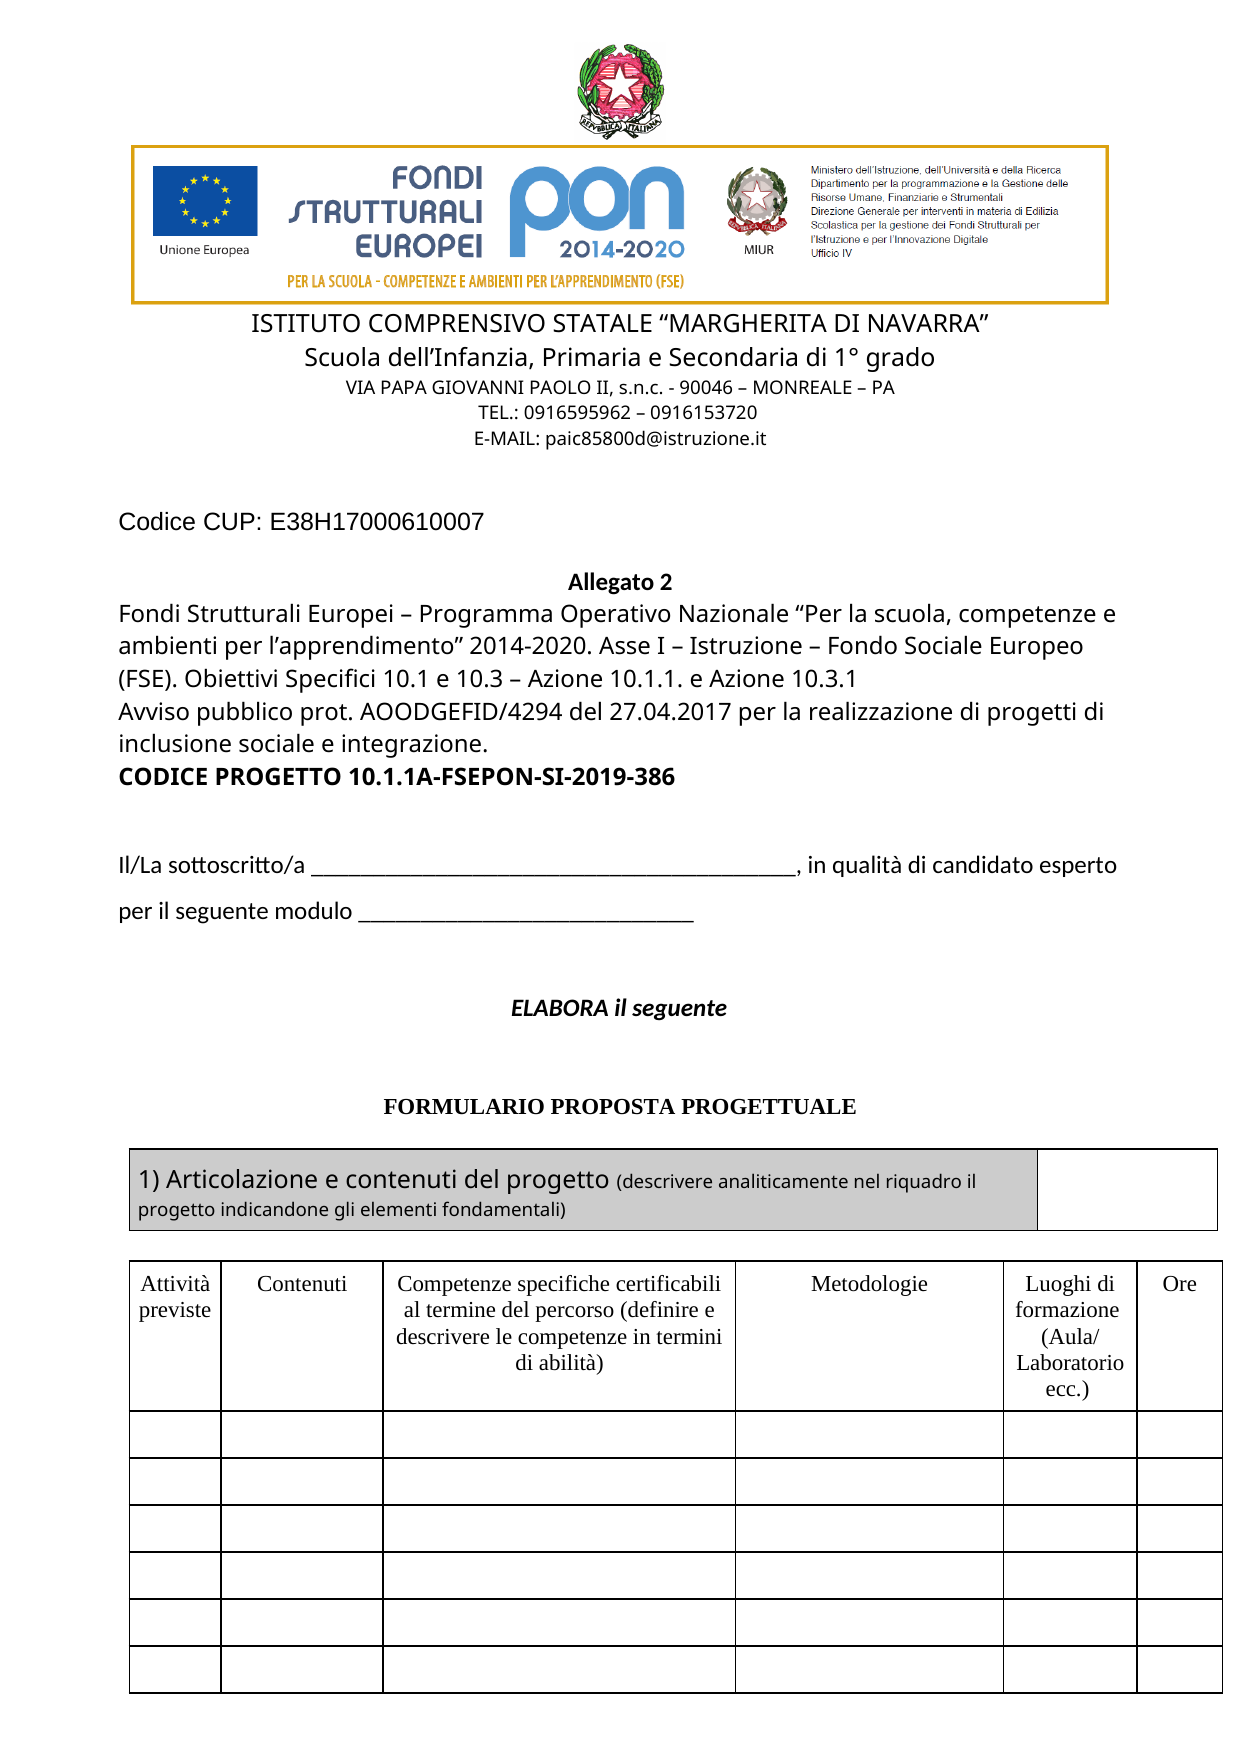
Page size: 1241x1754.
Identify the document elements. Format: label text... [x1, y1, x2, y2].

text Il/La sottoscritto/a _______________________________________, in qualità di candidato esperto per il seguente modulo ___________________________ [118, 850, 1122, 926]
table_cell [736, 1600, 1003, 1645]
table_cell [222, 1412, 382, 1457]
table_header Metodologie [736, 1262, 1003, 1410]
table_cell [1004, 1647, 1136, 1692]
table_cell [130, 1459, 220, 1504]
table_cell [1004, 1412, 1136, 1457]
table_header Ore [1138, 1262, 1222, 1410]
table_cell [736, 1553, 1003, 1598]
table_header 1) Articolazione e contenuti del progetto (descrivere analiticamente nel riquadro il progetto indicandone gli elementi fondamentali) [130, 1150, 1037, 1230]
table_cell [222, 1506, 382, 1551]
table_cell [384, 1647, 735, 1692]
text Fondi Strutturali Europei – Programma Operativo Nazionale “Per la scuola, competenze e ambienti per l’apprendimento” 2014-2020. Asse I – Istruzione – Fondo Sociale Europeo (FSE). Obiettivi Specifici 10.1 e 10.3 – Azione 10.1.1. e Azione 10.3.1 [118, 597, 1122, 694]
table_cell [130, 1412, 220, 1457]
table_cell [736, 1647, 1003, 1692]
table_header Luoghi di formazione (Aula/Laboratorio ecc.) [1004, 1262, 1136, 1410]
text VIA PAPA GIOVANNI PAOLO II, s.n.c. - 90046 – MONREALE – PA [118, 374, 1122, 400]
text Scuola dell’Infanzia, Primaria e Secondaria di 1° grado [118, 340, 1122, 374]
table_cell [1138, 1506, 1222, 1551]
table_header Attività previste [130, 1262, 220, 1410]
table_cell [736, 1459, 1003, 1504]
table_cell [1138, 1647, 1222, 1692]
table_cell [222, 1647, 382, 1692]
table_header Contenuti [222, 1262, 382, 1410]
table_cell [384, 1412, 735, 1457]
table_cell [384, 1459, 735, 1504]
text Avviso pubblico prot. AOODGEFID/4294 del 27.04.2017 per la realizzazione di progetti di inclusione sociale e integrazione. [118, 694, 1122, 759]
table_header [1038, 1150, 1217, 1230]
table_cell [1138, 1412, 1222, 1457]
table_cell [1004, 1506, 1136, 1551]
table_cell [736, 1506, 1003, 1551]
text CODICE PROGETTO 10.1.1A-FSEPON-SI-2019-386 [118, 759, 1122, 792]
table_cell [1138, 1600, 1222, 1645]
table_cell [1138, 1553, 1222, 1598]
table_cell [222, 1553, 382, 1598]
table_cell [130, 1506, 220, 1551]
table_header Competenze specifiche certificabili al termine del percorso (definire e descrivere le competenze in termini di abilità) [384, 1262, 735, 1410]
text FORMULARIO PROPOSTA PROGETTUALE [118, 1093, 1122, 1119]
table_cell [130, 1600, 220, 1645]
table_cell [1138, 1459, 1222, 1504]
table_cell [384, 1553, 735, 1598]
table_cell [222, 1600, 382, 1645]
text TEL.: 0916595962 – 0916153720 [118, 400, 1122, 425]
table_cell [384, 1600, 735, 1645]
table_cell [130, 1647, 220, 1692]
table_cell [1004, 1600, 1136, 1645]
table_cell [222, 1459, 382, 1504]
text E-MAIL: paic85800d@istruzione.it [118, 425, 1122, 451]
text ISTITUTO COMPRENSIVO STATALE “MARGHERITA DI NAVARRA” [118, 306, 1122, 340]
text Codice CUP: E38H17000610007 [118, 507, 1122, 536]
table_cell [130, 1553, 220, 1598]
table_cell [736, 1412, 1003, 1457]
table_cell [1004, 1459, 1136, 1504]
text ELABORA il seguente [118, 992, 1122, 1023]
table_cell [1004, 1553, 1136, 1598]
table_cell [384, 1506, 735, 1551]
text Allegato 2 [118, 566, 1122, 597]
